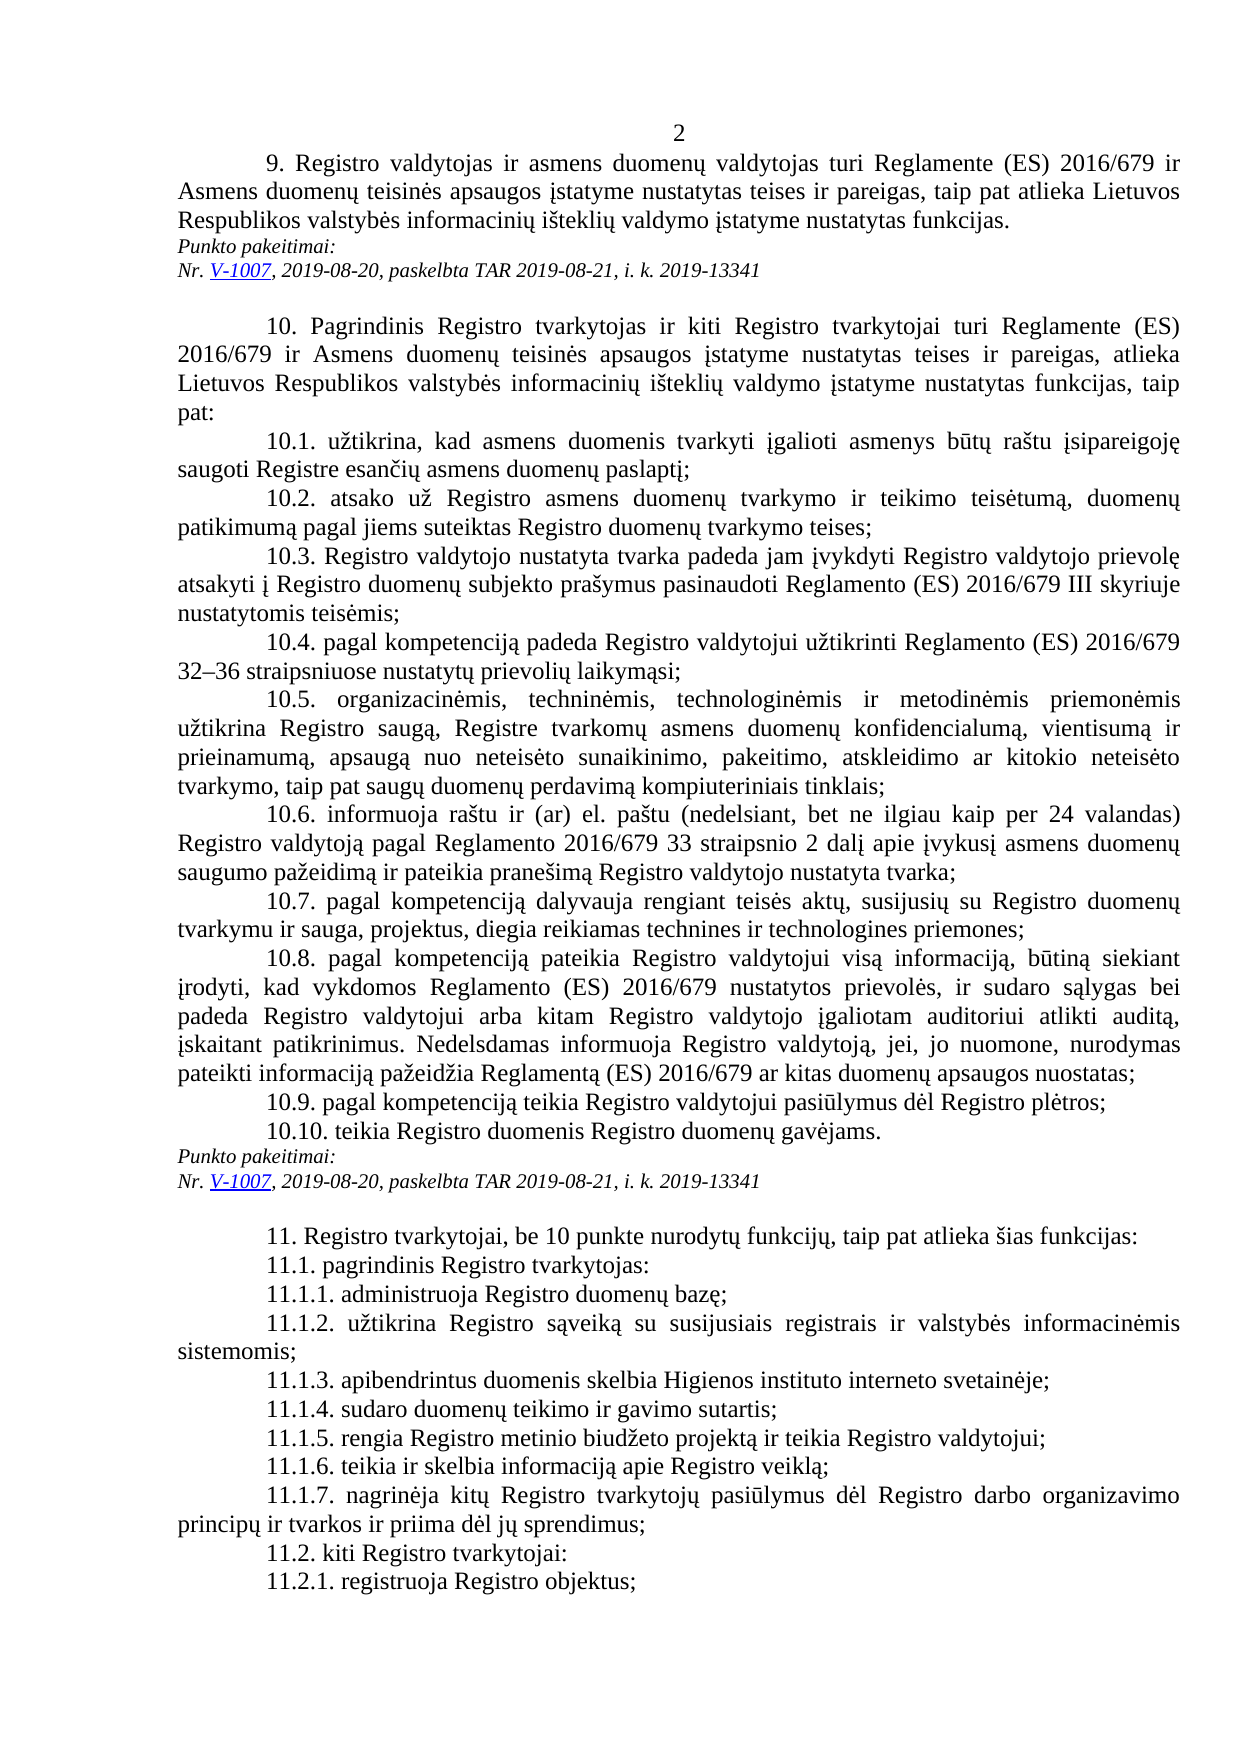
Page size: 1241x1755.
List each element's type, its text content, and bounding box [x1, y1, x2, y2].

text Nr. V-1007, 2019-08-20, paskelbta TAR 2019-08-21, i. k. 2019-13341 [177, 1168, 1181, 1193]
text 11.1.6. teikia ir skelbia informaciją apie Registro veiklą; [177, 1451, 1181, 1480]
text 10.2. atsako už Registro asmens duomenų tvarkymo ir teikimo teisėtumą, duomenų patikimumą pagal jiems suteiktas Registro duomenų tvarkymo teises; [177, 483, 1181, 541]
text Nr. V-1007, 2019-08-20, paskelbta TAR 2019-08-21, i. k. 2019-13341 [177, 258, 1181, 282]
text 10.10. teikia Registro duomenis Registro duomenų gavėjams. [177, 1116, 1181, 1144]
text 9. Registro valdytojas ir asmens duomenų valdytojas turi Reglamente (ES) 2016/679 ir Asmens duomenų teisinės apsaugos įstatyme nustatytas teises ir pareigas, taip pat atlieka Lietuvos Respublikos valstybės informacinių išteklių valdymo įstatyme nustatytas funkcijas. [177, 148, 1181, 234]
text 11.1.7. nagrinėja kitų Registro tvarkytojų pasiūlymus dėl Registro darbo organizavimo principų ir tvarkos ir priima dėl jų sprendimus; [177, 1480, 1181, 1538]
text 10.1. užtikrina, kad asmens duomenis tvarkyti įgalioti asmenys būtų raštu įsipareigoję saugoti Registre esančių asmens duomenų paslaptį; [177, 426, 1181, 483]
text 11. Registro tvarkytojai, be 10 punkte nurodytų funkcijų, taip pat atlieka šias funkcijas: [177, 1221, 1181, 1250]
text 10.4. pagal kompetenciją padeda Registro valdytojui užtikrinti Reglamento (ES) 2016/679 32–36 straipsniuose nustatytų prievolių laikymąsi; [177, 627, 1181, 684]
text 10.7. pagal kompetenciją dalyvauja rengiant teisės aktų, susijusių su Registro duomenų tvarkymu ir sauga, projektus, diegia reikiamas technines ir technologines priemones; [177, 886, 1181, 943]
text 10. Pagrindinis Registro tvarkytojas ir kiti Registro tvarkytojai turi Reglamente (ES) 2016/679 ir Asmens duomenų teisinės apsaugos įstatyme nustatytas teises ir pareigas, atlieka Lietuvos Respublikos valstybės informacinių išteklių valdymo įstatyme nustatytas funkcijas, taip pat: [177, 311, 1181, 426]
text 11.1.3. apibendrintus duomenis skelbia Higienos instituto interneto svetainėje; [177, 1365, 1181, 1394]
text 11.1.4. sudaro duomenų teikimo ir gavimo sutartis; [177, 1394, 1181, 1423]
text Punkto pakeitimai: [177, 234, 1181, 258]
text 11.1.5. rengia Registro metinio biudžeto projektą ir teikia Registro valdytojui; [177, 1423, 1181, 1451]
text 10.8. pagal kompetenciją pateikia Registro valdytojui visą informaciją, būtiną siekiant įrodyti, kad vykdomos Reglamento (ES) 2016/679 nustatytos prievolės, ir sudaro sąlygas bei padeda Registro valdytojui arba kitam Registro valdytojo įgaliotam auditoriui atlikti auditą, įskaitant patikrinimus. Nedelsdamas informuoja Registro valdytoją, jei, jo nuomone, nurodymas pateikti informaciją pažeidžia Reglamentą (ES) 2016/679 ar kitas duomenų apsaugos nuostatas; [177, 943, 1181, 1087]
text 10.3. Registro valdytojo nustatyta tvarka padeda jam įvykdyti Registro valdytojo prievolę atsakyti į Registro duomenų subjekto prašymus pasinaudoti Reglamento (ES) 2016/679 III skyriuje nustatytomis teisėmis; [177, 541, 1181, 627]
text 11.2.1. registruoja Registro objektus; [177, 1566, 1181, 1595]
text Punkto pakeitimai: [177, 1144, 1181, 1168]
text 10.6. informuoja raštu ir (ar) el. paštu (nedelsiant, bet ne ilgiau kaip per 24 valandas) Registro valdytoją pagal Reglamento 2016/679 33 straipsnio 2 dalį apie įvykusį asmens duomenų saugumo pažeidimą ir pateikia pranešimą Registro valdytojo nustatyta tvarka; [177, 799, 1181, 886]
text 10.9. pagal kompetenciją teikia Registro valdytojui pasiūlymus dėl Registro plėtros; [177, 1087, 1181, 1116]
text 11.1.2. užtikrina Registro sąveiką su susijusiais registrais ir valstybės informacinėmis sistemomis; [177, 1308, 1181, 1365]
text 11.1.1. administruoja Registro duomenų bazę; [177, 1279, 1181, 1308]
text 11.2. kiti Registro tvarkytojai: [177, 1538, 1181, 1566]
text 10.5. organizacinėmis, techninėmis, technologinėmis ir metodinėmis priemonėmis užtikrina Registro saugą, Registre tvarkomų asmens duomenų konfidencialumą, vientisumą ir prieinamumą, apsaugą nuo neteisėto sunaikinimo, pakeitimo, atskleidimo ar kitokio neteisėto tvarkymo, taip pat saugų duomenų perdavimą kompiuteriniais tinklais; [177, 684, 1181, 799]
text 11.1. pagrindinis Registro tvarkytojas: [177, 1250, 1181, 1279]
